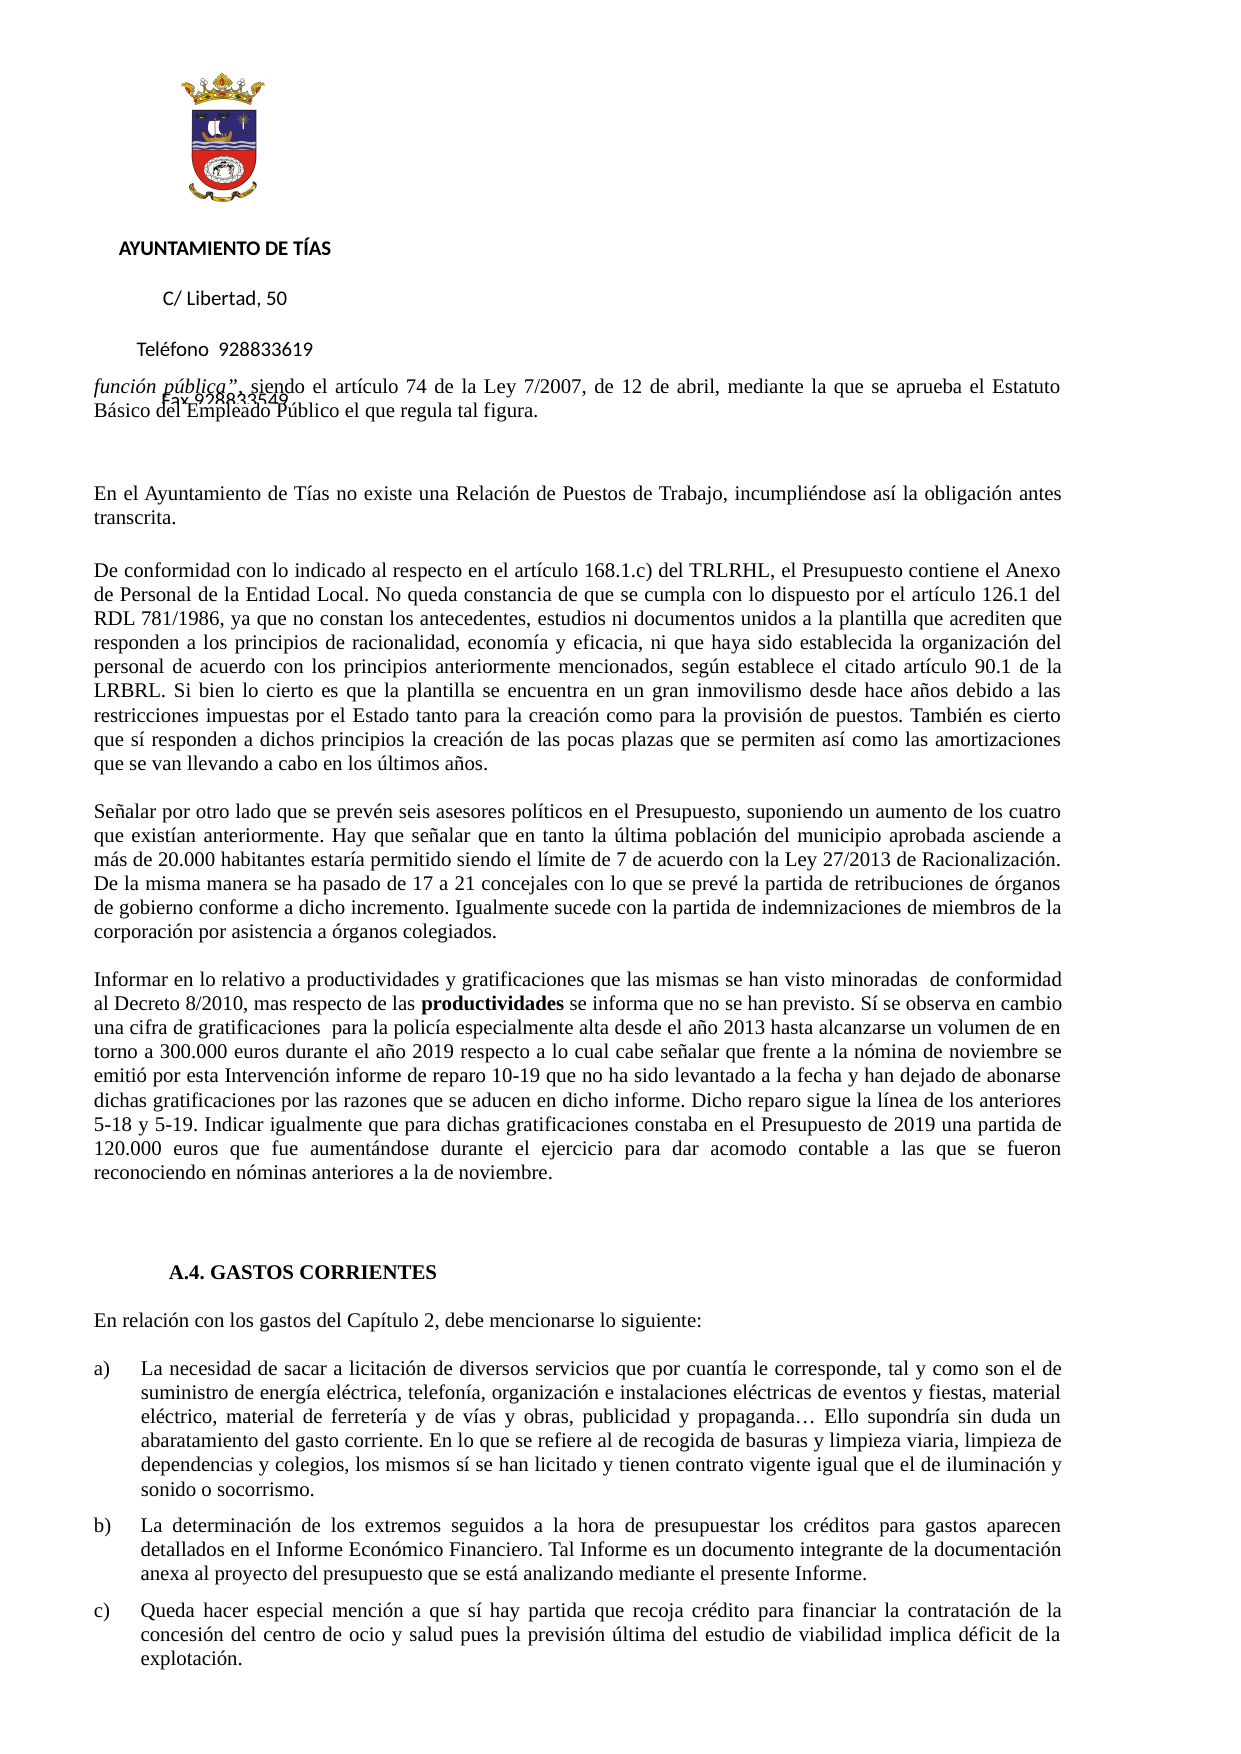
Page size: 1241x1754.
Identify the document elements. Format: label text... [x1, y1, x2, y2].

text En el Ayuntamiento de Tías no existe una Relación de Puestos de Trabajo, incumpliéndose así la obligación antes transcrita. [94, 481, 1063, 529]
list La necesidad de sacar a licitación de diversos servicios que por cuantía le corresponde, tal y como son el de suministro de energía eléctrica, telefonía, organización e instalaciones eléctricas de eventos y fiestas, material eléctrico, material de ferretería y de vías y obras, publicidad y propaganda… Ello supondría sin duda un abaratamiento del gasto corriente. En lo que se refiere al de recogida de basuras y limpieza viaria, limpieza de dependencias y colegios, los mismos sí se han licitado y tienen contrato vigente igual que el de iluminación y sonido o socorrismo. [94, 1356, 1063, 1501]
text De conformidad con lo indicado al respecto en el artículo 168.1.c) del TRLRHL, el Presupuesto contiene el Anexo de Personal de la Entidad Local. No queda constancia de que se cumpla con lo dispuesto por el artículo 126.1 del RDL 781/1986, ya que no constan los antecedentes, estudios ni documentos unidos a la plantilla que acrediten que responden a los principios de racionalidad, economía y eficacia, ni que haya sido establecida la organización del personal de acuerdo con los principios anteriormente mencionados, según establece el citado artículo 90.1 de la LRBRL. Si bien lo cierto es que la plantilla se encuentra en un gran inmovilismo desde hace años debido a las restricciones impuestas por el Estado tanto para la creación como para la provisión de puestos. También es cierto que sí responden a dichos principios la creación de las pocas plazas que se permiten así como las amortizaciones que se van llevando a cabo en los últimos años. [94, 558, 1063, 775]
text En relación con los gastos del Capítulo 2, debe mencionarse lo siguiente: [94, 1308, 1063, 1332]
text Señalar por otro lado que se prevén seis asesores políticos en el Presupuesto, suponiendo un aumento de los cuatro que existían anteriormente. Hay que señalar que en tanto la última población del municipio aprobada asciende a más de 20.000 habitantes estaría permitido siendo el límite de 7 de acuerdo con la Ley 27/2013 de Racionalización. De la misma manera se ha pasado de 17 a 21 concejales con lo que se prevé la partida de retribuciones de órganos de gobierno conforme a dicho incremento. Igualmente sucede con la partida de indemnizaciones de miembros de la corporación por asistencia a órganos colegiados. [94, 799, 1063, 943]
list Queda hacer especial mención a que sí hay partida que recoja crédito para financiar la contratación de la concesión del centro de ocio y salud pues la previsión última del estudio de viabilidad implica déficit de la explotación. [94, 1598, 1063, 1670]
text Informar en lo relativo a productividades y gratificaciones que las mismas se han visto minoradas de conformidad al Decreto 8/2010, mas respecto de las productividades se informa que no se han previsto. Sí se observa en cambio una cifra de gratificaciones para la policía especialmente alta desde el año 2013 hasta alcanzarse un volumen de en torno a 300.000 euros durante el año 2019 respecto a lo cual cabe señalar que frente a la nómina de noviembre se emitió por esta Intervención informe de reparo 10-19 que no ha sido levantado a la fecha y han dejado de abonarse dichas gratificaciones por las razones que se aducen en dicho informe. Dicho reparo sigue la línea de los anteriores 5-18 y 5-19. Indicar igualmente que para dichas gratificaciones constaba en el Presupuesto de 2019 una partida de 120.000 euros que fue aumentándose durante el ejercicio para dar acomodo contable a las que se fueron reconociendo en nóminas anteriores a la de noviembre. [94, 967, 1063, 1184]
text El mismo artículo 90 establece en su apartado segundo que “Las Corporaciones locales formarán la relación de todos los puestos de trabajo existentes en su organización, en los términos previstos en la legislación básica sobre función pública”, siendo el artículo 74 de la Ley 7/2007, de 12 de abril, mediante la que se aprueba el Estatuto Básico del Empleado Público el que regula tal figura. [94, 374, 1063, 422]
list La determinación de los extremos seguidos a la hora de presupuestar los créditos para gastos aparecen detallados en el Informe Económico Financiero. Tal Informe es un documento integrante de la documentación anexa al proyecto del presupuesto que se está analizando mediante el presente Informe. [94, 1513, 1063, 1585]
text A.4. GASTOS CORRIENTES [94, 1260, 1063, 1284]
